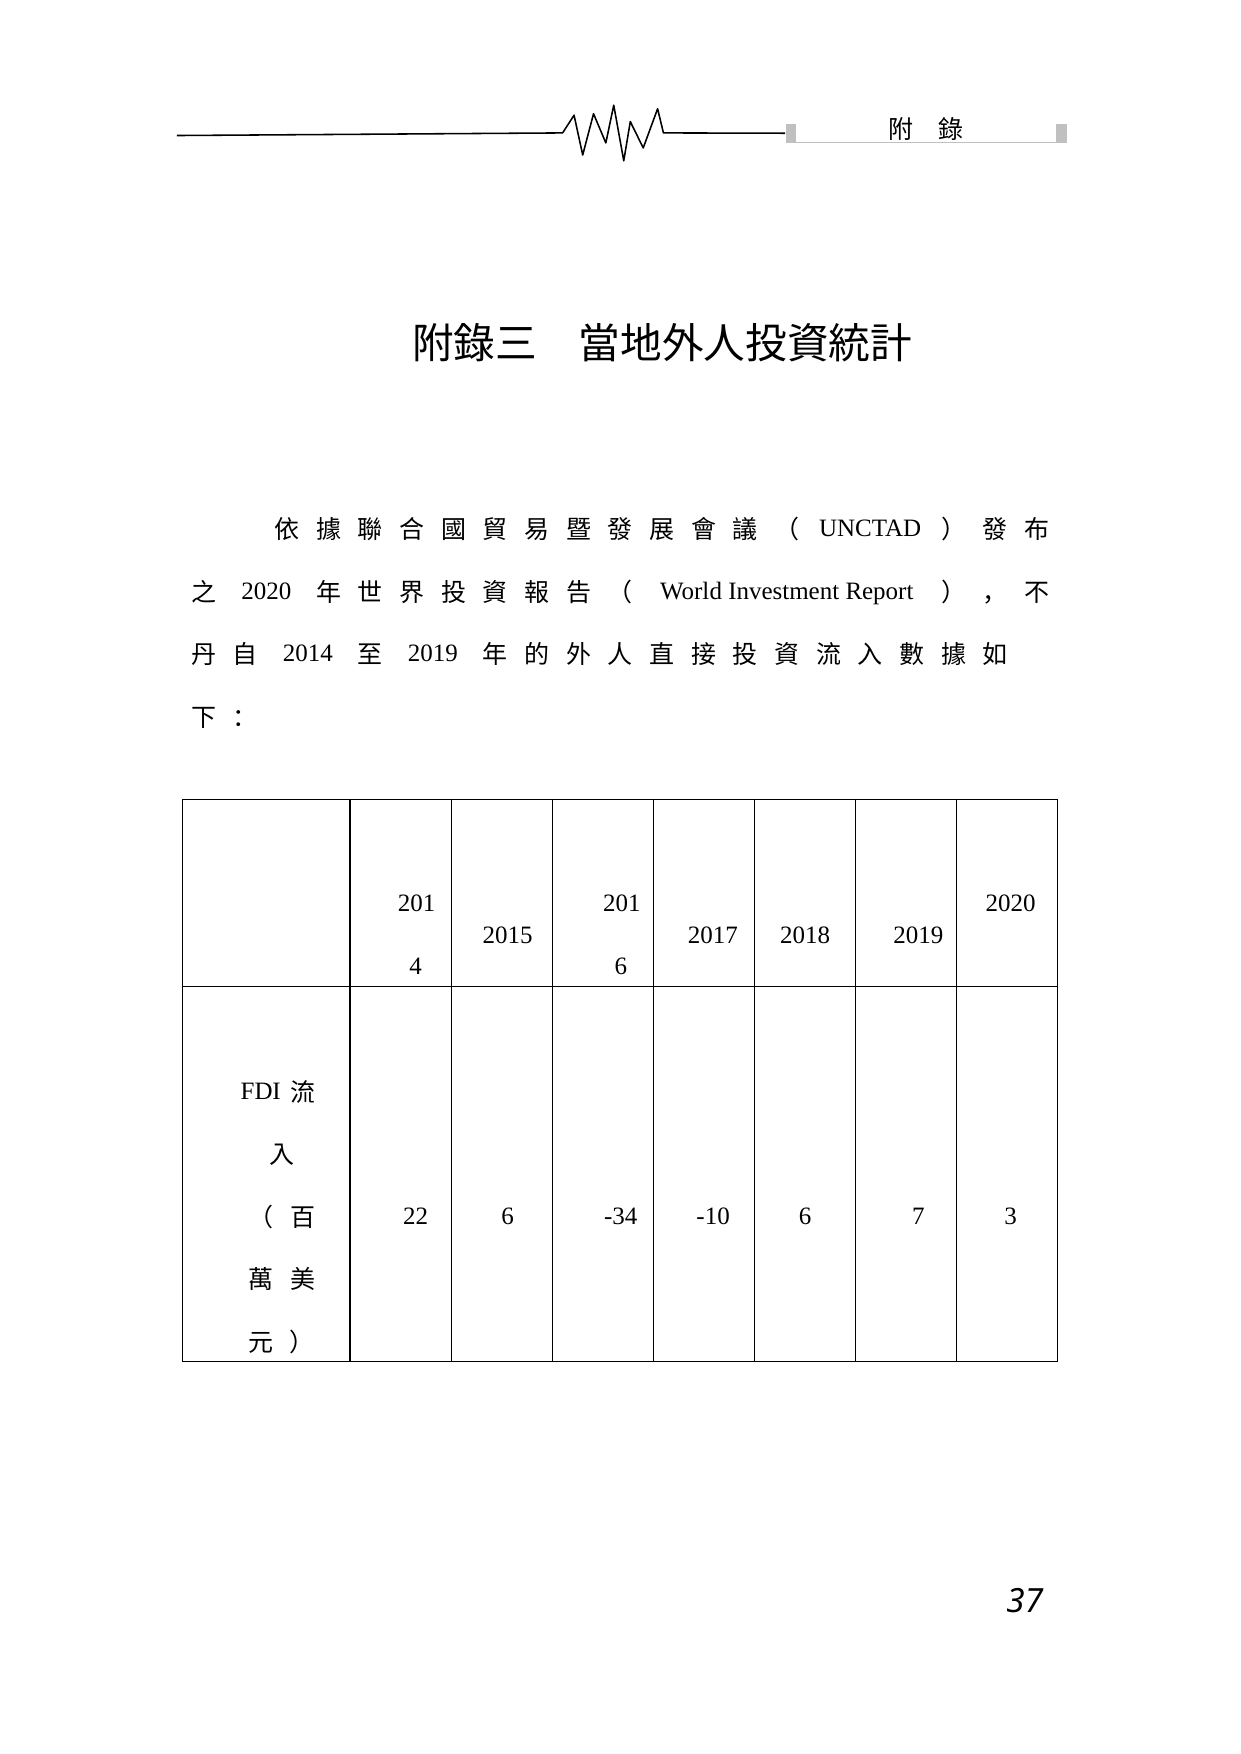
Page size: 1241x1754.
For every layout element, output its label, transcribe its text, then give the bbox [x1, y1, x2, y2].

table_header 2019 [856, 800, 956, 986]
table_header 2018 [755, 800, 855, 986]
table_header 2020 [957, 800, 1057, 986]
table_cell 22 [351, 987, 451, 1361]
table_header 2015 [452, 800, 552, 986]
table_cell 3 [957, 987, 1057, 1361]
table_header 2017 [654, 800, 754, 986]
table_header 2016 [553, 800, 653, 986]
table_cell -10 [654, 987, 754, 1361]
table_cell FDI流入 （百萬美元） [183, 987, 349, 1361]
table_header [183, 800, 349, 986]
table_header 2014 [351, 800, 451, 986]
table_cell -34 [553, 987, 653, 1361]
table_cell 6 [755, 987, 855, 1361]
table_cell 6 [452, 987, 552, 1361]
text 依據聯合國貿易暨發展會議（UNCTAD）發布之2020年世界投資報告（World Investment Report），不丹自2014至2019年的外人直接投資流入數據如下： [183, 486, 1058, 736]
table_cell 7 [856, 987, 956, 1361]
text 附錄三 當地外人投資統計 [183, 299, 1058, 361]
